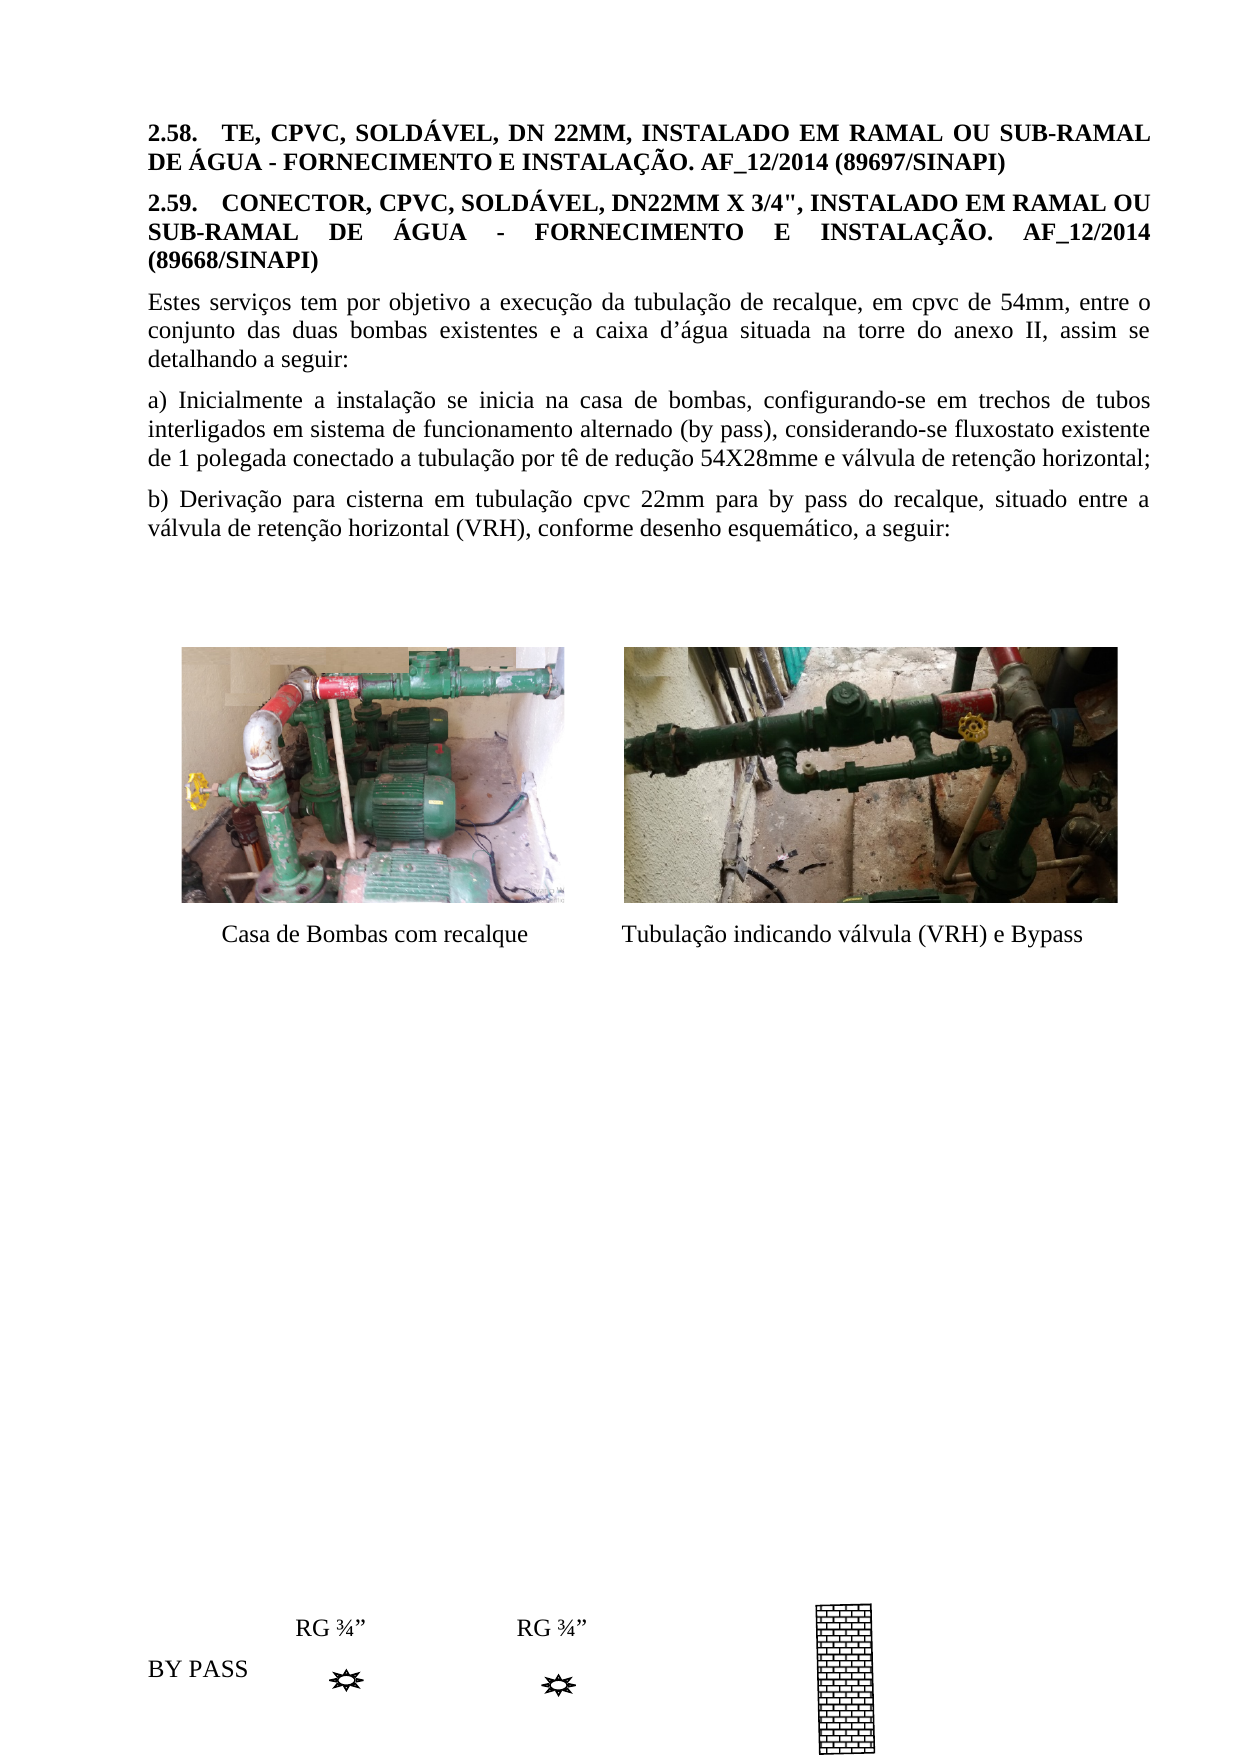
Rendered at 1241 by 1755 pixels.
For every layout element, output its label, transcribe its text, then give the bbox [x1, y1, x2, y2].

text BY PASS [148, 1654, 817, 1683]
text a) Inicialmente a instalação se inicia na casa de bombas, configurando-se em trechos de tubos interligados em sistema de funcionamento alternado (by pass), considerando-se fluxostato existente de 1 polegada conectado a tubulação por tê de redução 54X28mme e válvula de retenção horizontal; [148, 386, 1152, 472]
text [872, 1613, 1152, 1642]
text Casa de Bombas com recalque Tubulação indicando válvula (VRH) e Bypass [148, 919, 1152, 948]
text Estes serviços tem por objetivo a execução da tubulação de recalque, em cpvc de 54mm, entre o conjunto das duas bombas existentes e a caixa d’água situada na torre do anexo II, assim se detalhando a seguir: [148, 287, 1152, 373]
text RG ¾” RG ¾” [148, 1613, 816, 1642]
list TE, CPVC, SOLDÁVEL, DN 22MM, INSTALADO EM RAMAL OU SUB-RAMAL DE ÁGUA - FORNECIMENTO E INSTALAÇÃO. AF_12/2014 (89697/SINAPI) [148, 118, 1152, 176]
text b) Derivação para cisterna em tubulação cpvc 22mm para by pass do recalque, situado entre a válvula de retenção horizontal (VRH), conforme desenho esquemático, a seguir: [148, 484, 1152, 542]
list CONECTOR, CPVC, SOLDÁVEL, DN22MM X 3/4", INSTALADO EM RAMAL OU SUB-RAMAL DE ÁGUA - FORNECIMENTO E INSTALAÇÃO. AF_12/2014 (89668/SINAPI) [148, 188, 1152, 274]
text [873, 1654, 1152, 1683]
